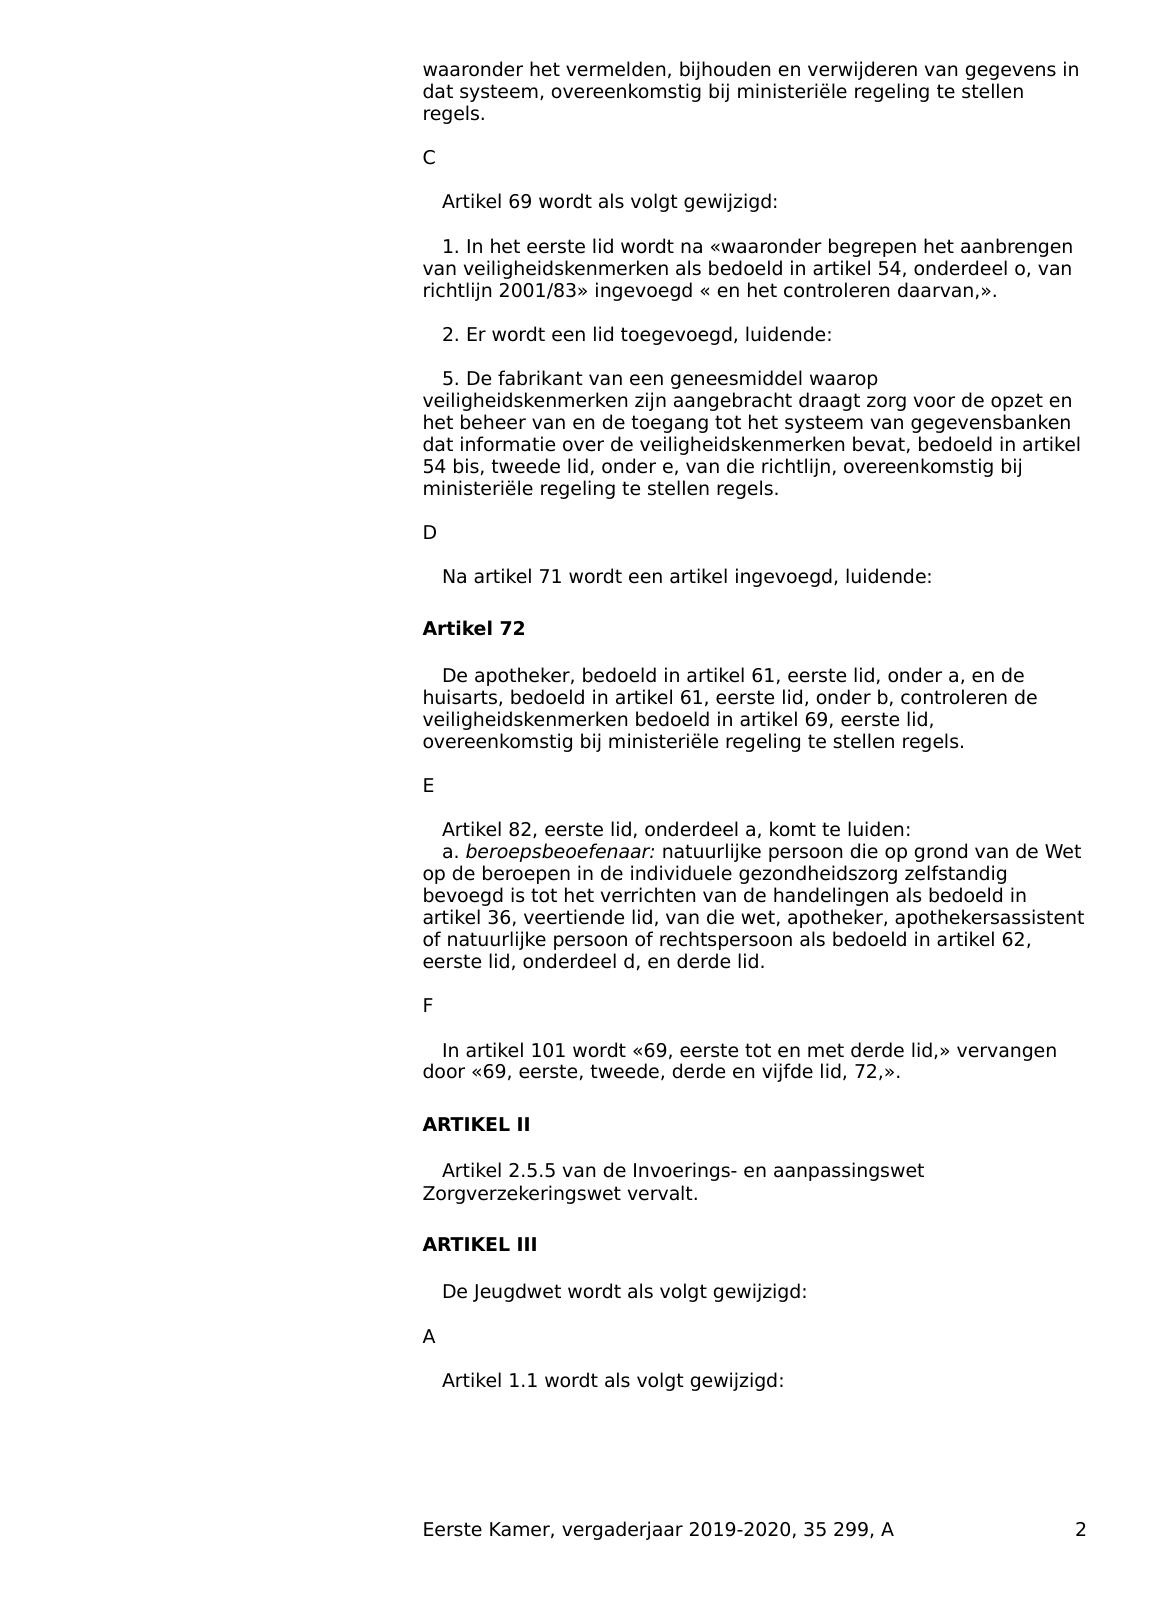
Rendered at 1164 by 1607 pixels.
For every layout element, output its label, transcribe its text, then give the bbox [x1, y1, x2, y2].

text Artikel 82, eerste lid, onderdeel a, komt te luiden: [422, 819, 1087, 841]
text 2. Er wordt een lid toegevoegd, luidende: [422, 324, 1087, 346]
text Na artikel 71 wordt een artikel ingevoegd, luidende: [422, 566, 1087, 588]
text 1. In het eerste lid wordt na «waaronder begrepen het aanbrengen van veiligheidskenmerken als bedoeld in artikel 54, onderdeel o, van richtlijn 2001/83» ingevoegd « en het controleren daarvan,». [422, 236, 1087, 301]
text E [422, 775, 1087, 797]
subtitle ARTIKEL II [422, 1113, 1087, 1135]
text Artikel 69 wordt als volgt gewijzigd: [422, 191, 1087, 213]
subtitle ARTIKEL III [422, 1234, 1087, 1256]
text 5. De fabrikant van een geneesmiddel waarop veiligheidskenmerken zijn aangebracht draagt zorg voor de opzet en het beheer van en de toegang tot het systeem van gegevensbanken dat informatie over de veiligheidskenmerken bevat, bedoeld in artikel 54 bis, tweede lid, onder e, van die richtlijn, overeenkomstig bij ministeriële regeling te stellen regels. [422, 368, 1087, 500]
text a. beroepsbeoefenaar: natuurlijke persoon die op grond van de Wet op de beroepen in de individuele gezondheidszorg zelfstandig bevoegd is tot het verrichten van de handelingen als bedoeld in artikel 36, veertiende lid, van die wet, apotheker, apothekersassistent of natuurlijke persoon of rechtspersoon als bedoeld in artikel 62, eerste lid, onderdeel d, en derde lid. [422, 841, 1087, 973]
text C [422, 147, 1087, 169]
text De apotheker, bedoeld in artikel 61, eerste lid, onder a, en de huisarts, bedoeld in artikel 61, eerste lid, onder b, controleren de veiligheidskenmerken bedoeld in artikel 69, eerste lid, overeenkomstig bij ministeriële regeling te stellen regels. [422, 665, 1087, 753]
text Artikel 1.1 wordt als volgt gewijzigd: [422, 1370, 1087, 1392]
text In artikel 101 wordt «69, eerste tot en met derde lid,» vervangen door «69, eerste, tweede, derde en vijfde lid, 72,». [422, 1039, 1087, 1083]
text F [422, 995, 1087, 1017]
text De Jeugdwet wordt als volgt gewijzigd: [422, 1281, 1087, 1303]
text A [422, 1326, 1087, 1347]
text D [422, 522, 1087, 544]
text waaronder het vermelden, bijhouden en verwijderen van gegevens in dat systeem, overeenkomstig bij ministeriële regeling te stellen regels. [422, 59, 1087, 125]
text Artikel 2.5.5 van de Invoerings- en aanpassingswet Zorgverzekeringswet vervalt. [422, 1160, 1087, 1204]
subtitle Artikel 72 [422, 618, 1087, 640]
